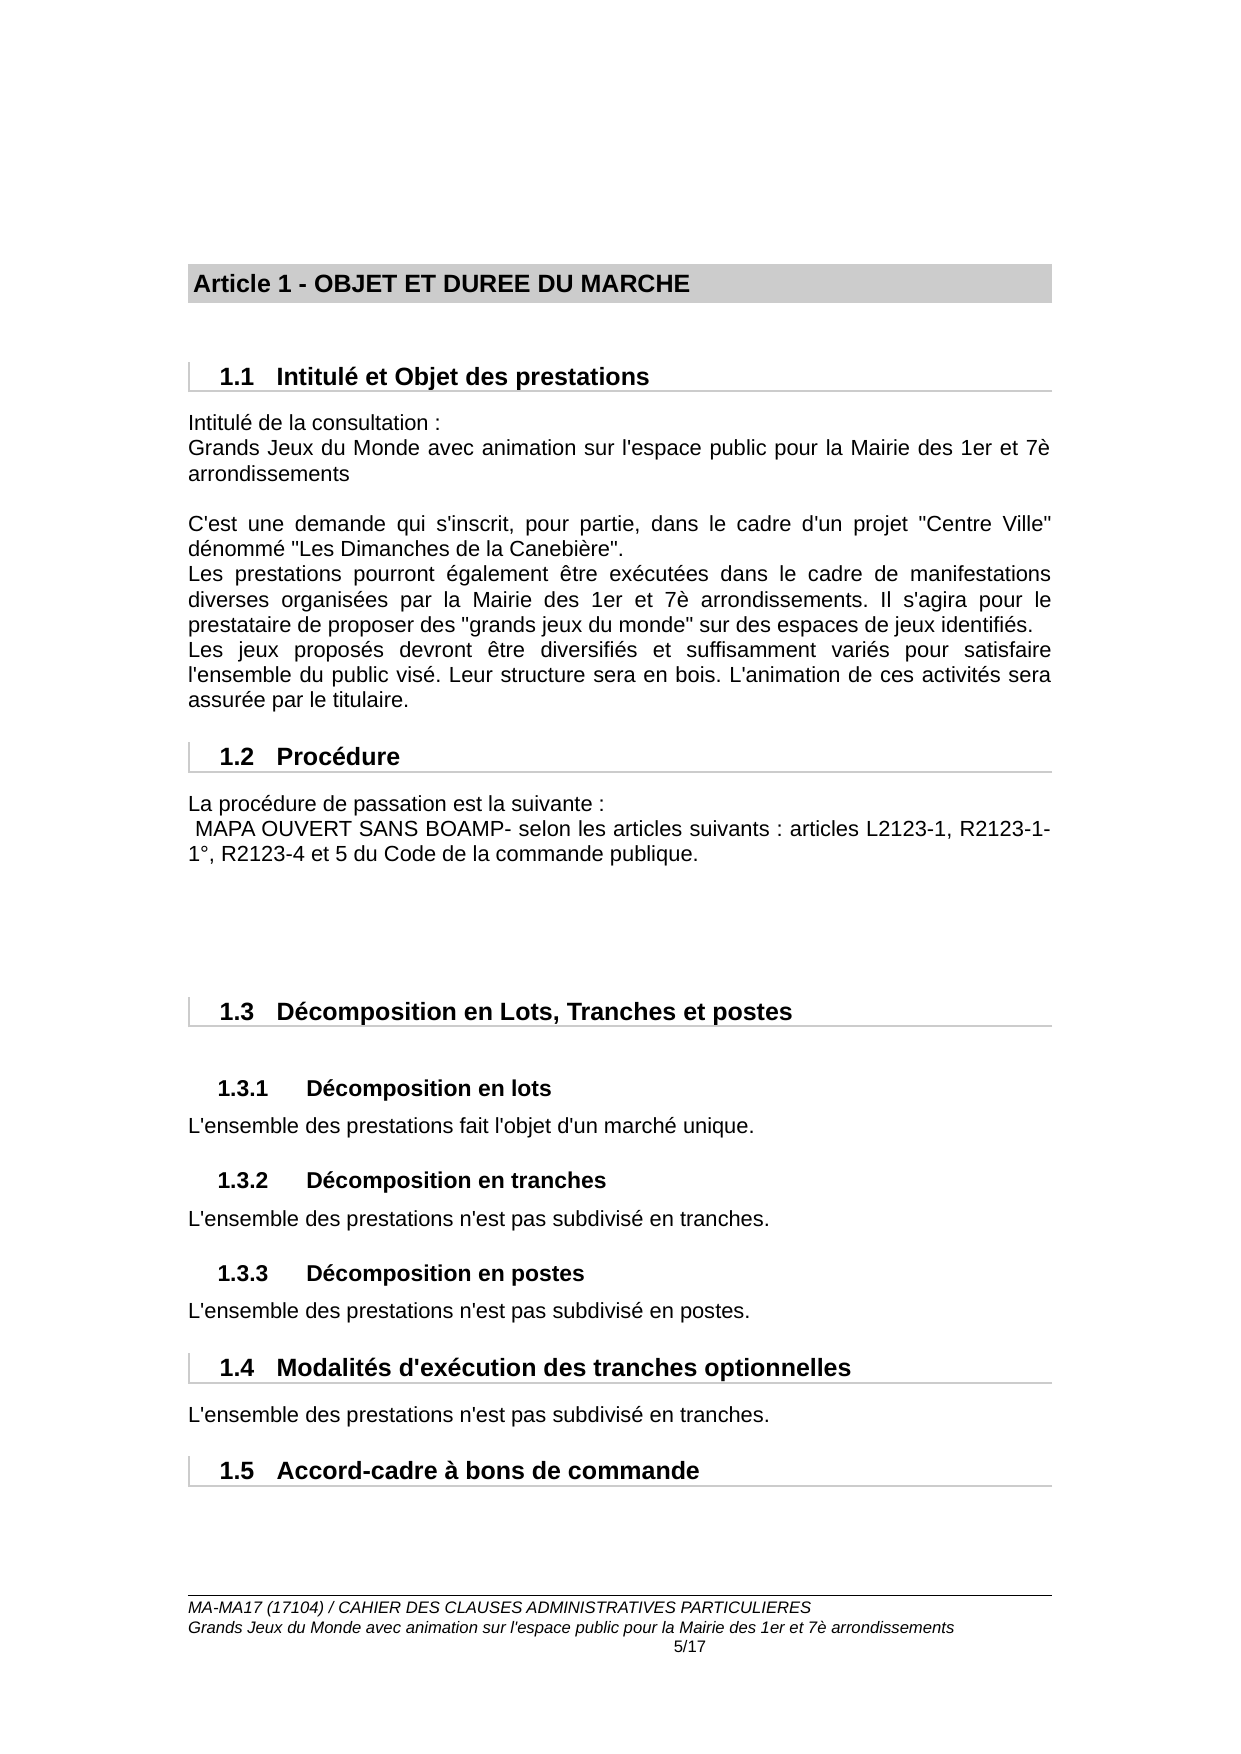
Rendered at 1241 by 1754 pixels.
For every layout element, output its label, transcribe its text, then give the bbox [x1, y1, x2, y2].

text Les jeux proposés devront être diversifiés et suffisamment variés pour satisfaire l'ensemble du public visé. Leur structure sera en bois. L'animation de ces activités sera assurée par le titulaire. [188, 637, 1052, 713]
text Intitulé de la consultation : [188, 410, 1052, 435]
text L'ensemble des prestations n'est pas subdivisé en postes. [188, 1298, 1052, 1323]
text L'ensemble des prestations n'est pas subdivisé en tranches. [188, 1206, 1052, 1231]
subtitle Décomposition en postes [188, 1260, 1052, 1287]
text Grands Jeux du Monde avec animation sur l'espace public pour la Mairie des 1er et 7è arrondissements [188, 435, 1052, 486]
subtitle Modalités d'exécution des tranches optionnelles [190, 1353, 1052, 1382]
subtitle Procédure [190, 742, 1052, 771]
text C'est une demande qui s'inscrit, pour partie, dans le cadre d'un projet "Centre Ville" dénommé "Les Dimanches de la Canebière". [188, 511, 1052, 561]
text L'ensemble des prestations n'est pas subdivisé en tranches. [188, 1402, 1052, 1427]
text MAPA OUVERT SANS BOAMP- selon les articles suivants : articles L2123-1, R2123-1-1°, R2123-4 et 5 du Code de la commande publique. [188, 816, 1052, 866]
text Les prestations pourront également être exécutées dans le cadre de manifestations diverses organisées par la Mairie des 1er et 7è arrondissements. Il s'agira pour le prestataire de proposer des "grands jeux du monde" sur des espaces de jeux identifiés. [188, 561, 1052, 637]
subtitle Accord-cadre à bons de commande [190, 1456, 1052, 1485]
subtitle OBJET ET DUREE DU MARCHE [190, 266, 1050, 300]
subtitle Décomposition en tranches [188, 1167, 1052, 1194]
subtitle Décomposition en Lots, Tranches et postes [190, 997, 1052, 1025]
subtitle Intitulé et Objet des prestations [190, 362, 1052, 390]
subtitle Décomposition en lots [188, 1074, 1052, 1101]
text La procédure de passation est la suivante : [188, 791, 1052, 816]
text L'ensemble des prestations fait l'objet d'un marché unique. [188, 1113, 1052, 1138]
